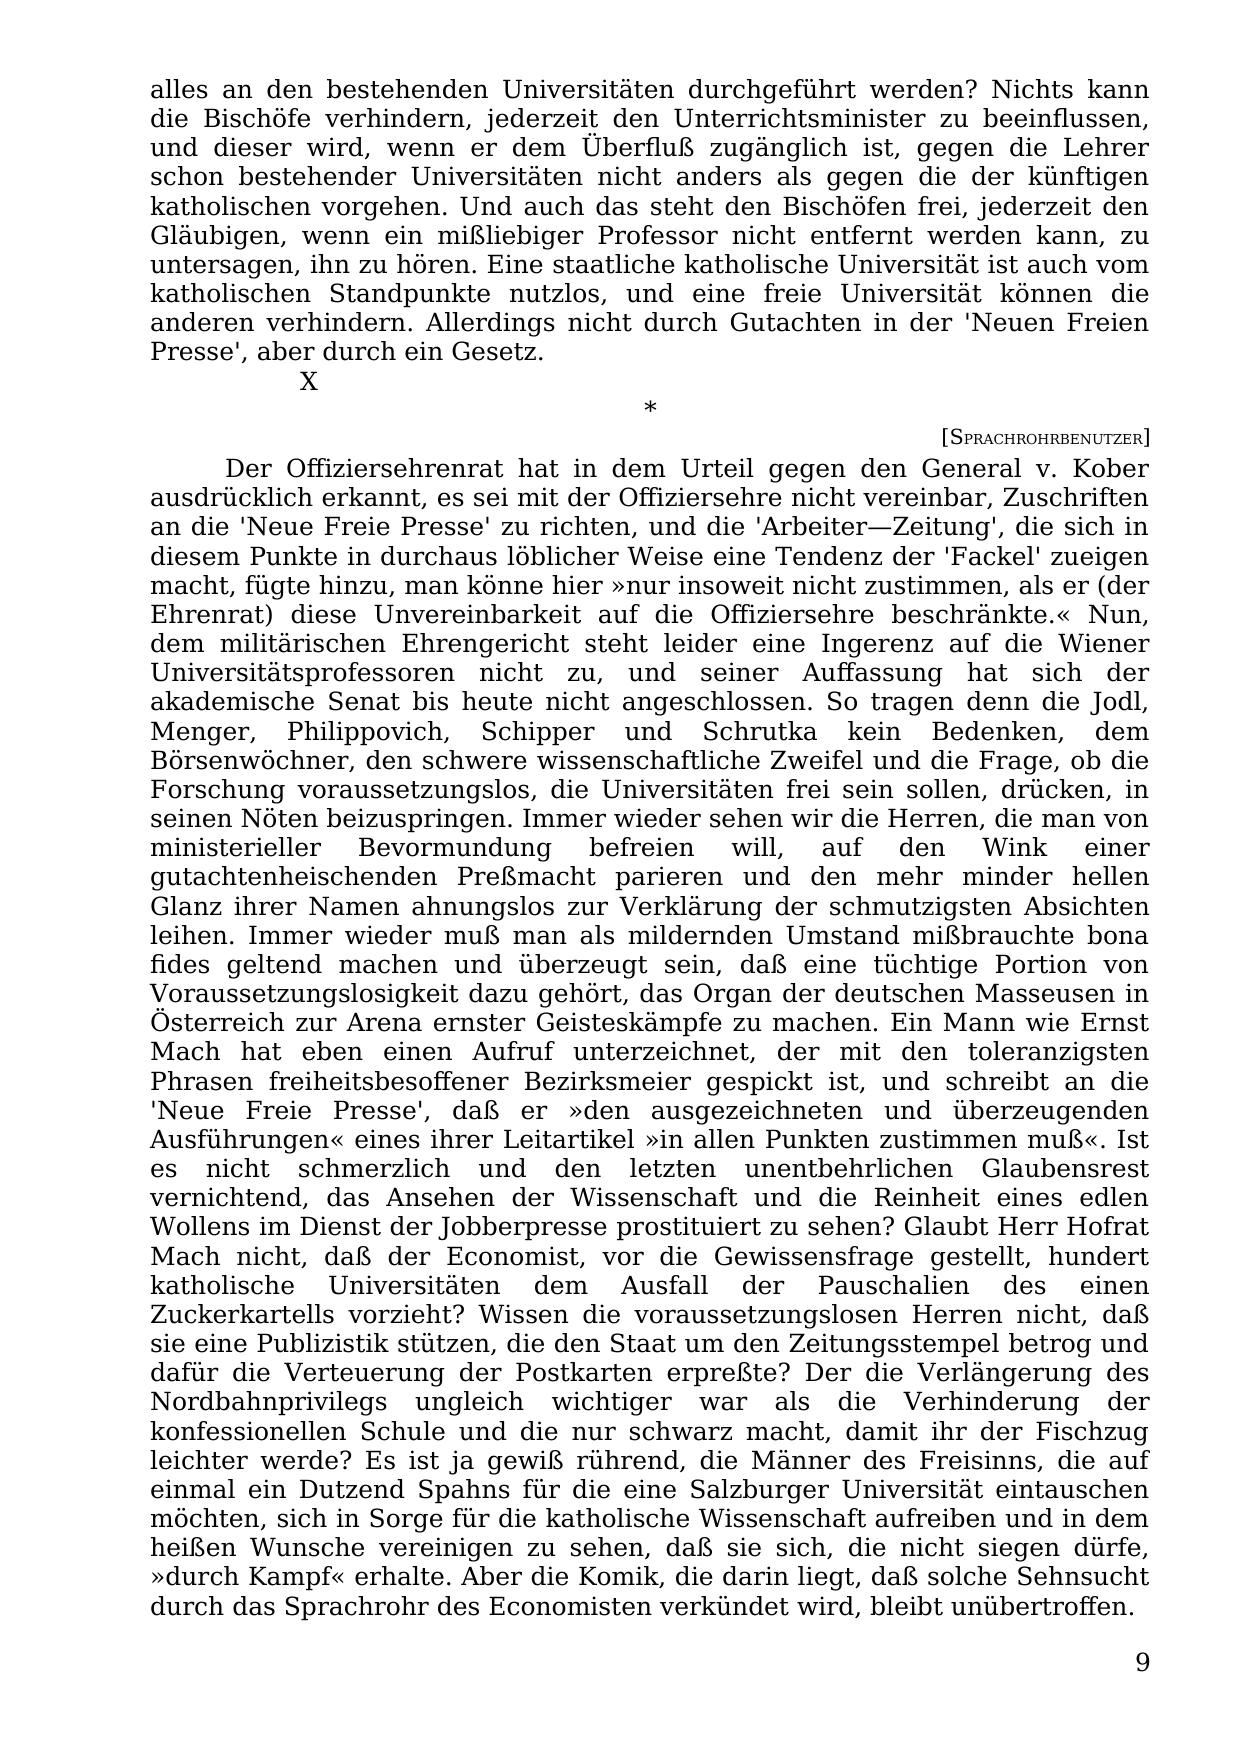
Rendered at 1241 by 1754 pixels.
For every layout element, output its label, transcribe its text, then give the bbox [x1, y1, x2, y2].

text alles an den bestehenden Universitäten durchgeführt werden? Nichts kann die Bischöfe verhindern, jederzeit den Unterrichtsminister zu beeinflussen, und dieser wird, wenn er dem Überfluß zugänglich ist, gegen die Lehrer schon bestehender Universitäten nicht anders als gegen die der künftigen katholischen vorgehen. Und auch das steht den Bischöfen frei, jederzeit den Gläubigen, wenn ein mißliebiger Professor nicht entfernt werden kann, zu untersagen, ihn zu hören. Eine staatliche katholische Universität ist auch vom katholischen Standpunkte nutzlos, und eine freie Universität können die anderen verhindern. Allerdings nicht durch Gutachten in der 'Neuen Freien Presse', aber durch ein Gesetz. X [150, 75, 1151, 396]
text Der Offiziersehrenrat hat in dem Urteil gegen den General v. Kober ausdrücklich erkannt, es sei mit der Offiziersehre nicht vereinbar, Zuschriften an die 'Neue Freie Presse' zu richten, und die 'Arbeiter—Zeitung', die sich in diesem Punkte in durchaus löblicher Weise eine Tendenz der 'Fackel' zueigen macht, fügte hinzu, man könne hier »nur insoweit nicht zustimmen, als er (der Ehrenrat) diese Unvereinbarkeit auf die Offiziersehre beschränkte.« Nun, dem militärischen Ehrengericht steht leider eine Ingerenz auf die Wiener Universitätsprofessoren nicht zu, und seiner Auffassung hat sich der akademische Senat bis heute nicht angeschlossen. So tragen denn die Jodl, Menger, Philippovich, Schipper und Schrutka kein Bedenken, dem Börsenwöchner, den schwere wissenschaftliche Zweifel und die Frage, ob die Forschung voraussetzungslos, die Universitäten frei sein sollen, drücken, in seinen Nöten beizuspringen. Immer wieder sehen wir die Herren, die man von ministerieller Bevormundung befreien will, auf den Wink einer gutachtenheischenden Preßmacht parieren und den mehr minder hellen Glanz ihrer Namen ahnungslos zur Verklärung der schmutzigsten Absichten leihen. Immer wieder muß man als mildernden Umstand mißbrauchte bona fides geltend machen und überzeugt sein, daß eine tüchtige Portion von Voraussetzungslosigkeit dazu gehört, das Organ der deutschen Masseusen in Österreich zur Arena ernster Geisteskämpfe zu machen. Ein Mann wie Ernst Mach hat eben einen Aufruf unterzeichnet, der mit den toleranzigsten Phrasen freiheitsbesoffener Bezirksmeier gespickt ist, und schreibt an die 'Neue Freie Presse', daß er »den ausgezeichneten und überzeugenden Ausführungen« eines ihrer Leitartikel »in allen Punkten zustimmen muß«. Ist es nicht schmerzlich und den letzten unentbehrlichen Glaubensrest vernichtend, das Ansehen der Wissenschaft und die Reinheit eines edlen Wollens im Dienst der Jobberpresse prostituiert zu sehen? Glaubt Herr Hofrat Mach nicht, daß der Economist, vor die Gewissensfrage gestellt, hundert katholische Universitäten dem Ausfall der Pauschalien des einen Zuckerkartells vorzieht? Wissen die voraussetzungslosen Herren nicht, daß sie eine Publizistik stützen, die den Staat um den Zeitungsstempel betrog und dafür die Verteuerung der Postkarten erpreßte? Der die Verlängerung des Nordbahnprivilegs ungleich wichtiger war als die Verhinderung der konfessionellen Schule und die nur schwarz macht, damit ihr der Fischzug leichter werde? Es ist ja gewiß rührend, die Männer des Freisinns, die auf einmal ein Dutzend Spahns für die eine Salzburger Universität eintauschen möchten, sich in Sorge für die katholische Wissenschaft aufreiben und in dem heißen Wunsche vereinigen zu sehen, daß sie sich, die nicht siegen dürfe, »durch Kampf« erhalte. Aber die Komik, die darin liegt, daß solche Sehnsucht durch das Sprachrohr des Economisten verkündet wird, bleibt unübertroffen. [150, 449, 1151, 1621]
text [Sprachrohrbenutzer] [150, 425, 1151, 449]
text * [150, 396, 1151, 425]
